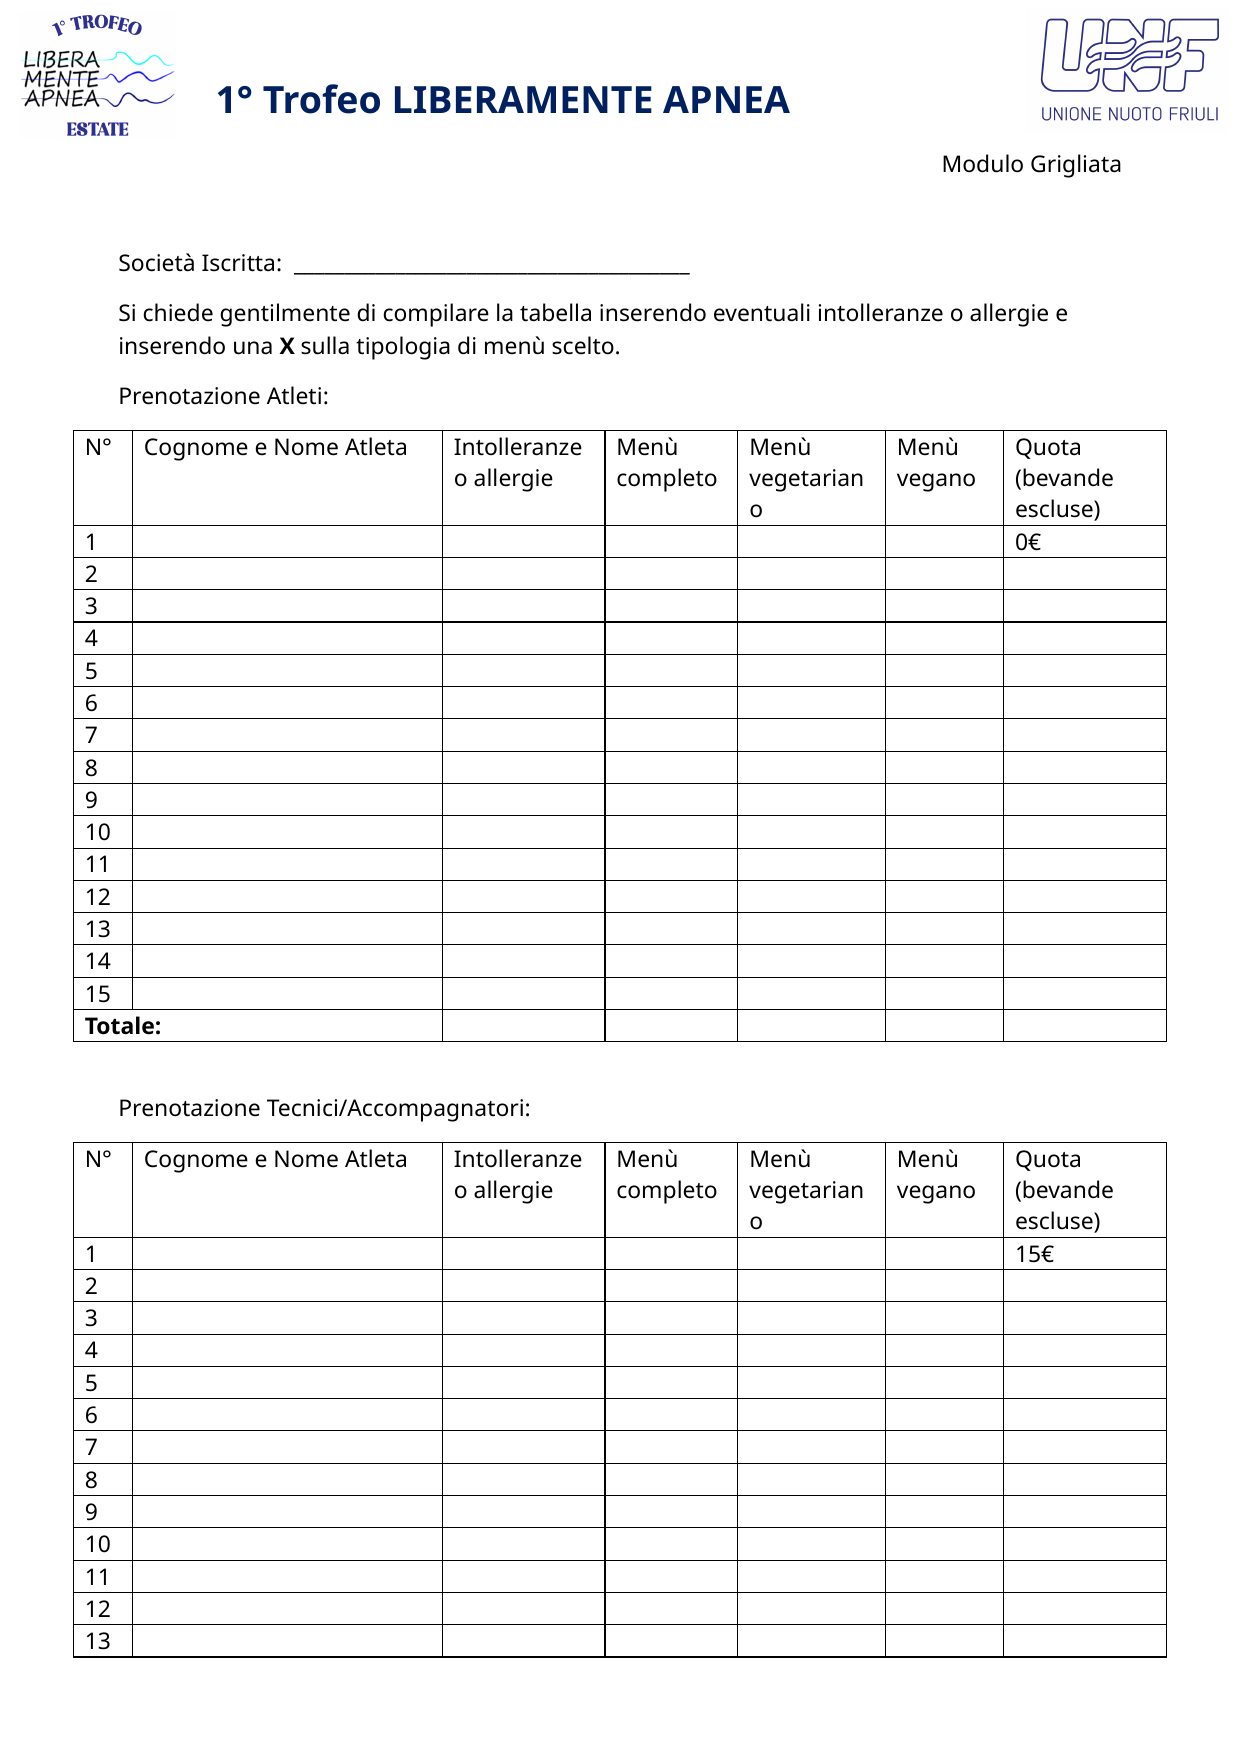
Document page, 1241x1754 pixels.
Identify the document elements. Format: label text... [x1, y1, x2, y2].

table_cell [738, 881, 885, 912]
table_cell [606, 1238, 737, 1269]
table_cell 6 [74, 687, 132, 718]
table_header Quota (bevande escluse) [1004, 431, 1166, 524]
table_cell [738, 623, 885, 654]
table_cell [443, 1335, 604, 1366]
table_cell [606, 1010, 737, 1041]
table_cell [738, 913, 885, 944]
table_cell [886, 655, 1003, 686]
table_cell [886, 1335, 1003, 1366]
table_cell [133, 849, 442, 880]
table_cell [738, 558, 885, 589]
table_cell [1004, 1625, 1166, 1656]
table_cell 12 [74, 881, 132, 912]
table_cell [886, 1399, 1003, 1430]
table_cell [606, 881, 737, 912]
table_cell [886, 816, 1003, 847]
table_cell [443, 784, 604, 815]
table_cell [606, 784, 737, 815]
table_cell [443, 655, 604, 686]
table_cell 5 [74, 1367, 132, 1398]
table_cell [738, 719, 885, 751]
table_cell [1004, 1367, 1166, 1398]
table_cell [133, 752, 442, 783]
table_cell [1004, 1561, 1166, 1592]
table_cell 9 [74, 1496, 132, 1527]
table_cell [133, 1270, 442, 1301]
table_cell [1004, 1496, 1166, 1527]
table_cell 10 [74, 1528, 132, 1559]
table_cell 8 [74, 752, 132, 783]
table_cell [738, 816, 885, 847]
table_cell [606, 978, 737, 1009]
table_cell [443, 816, 604, 847]
table_cell [1004, 1431, 1166, 1463]
table_cell 10 [74, 816, 132, 847]
table_cell [133, 590, 442, 621]
table_cell [1004, 1302, 1166, 1333]
table_cell [738, 1367, 885, 1398]
table_cell [606, 816, 737, 847]
table_cell [738, 945, 885, 977]
table_cell [133, 816, 442, 847]
table_cell [443, 1399, 604, 1430]
table_cell [606, 1270, 737, 1301]
table_cell [886, 945, 1003, 977]
table_header Menù vegano [886, 1143, 1003, 1237]
table_cell [1004, 945, 1166, 977]
table_cell [606, 558, 737, 589]
table_cell 12 [74, 1593, 132, 1624]
table_cell [606, 945, 737, 977]
table_cell [133, 558, 442, 589]
table_header Menù vegetariano [738, 431, 885, 524]
table_cell 15 [74, 978, 132, 1009]
table_cell [606, 1431, 737, 1463]
table_cell [443, 1431, 604, 1463]
table_cell [738, 752, 885, 783]
table_cell 3 [74, 1302, 132, 1333]
table_cell [1004, 978, 1166, 1009]
table_cell [738, 1464, 885, 1495]
table_cell [886, 526, 1003, 557]
table_cell [1004, 687, 1166, 718]
table_cell [886, 1593, 1003, 1624]
table_cell [606, 1335, 737, 1366]
table_cell [133, 784, 442, 815]
table_cell [738, 1431, 885, 1463]
table_cell [443, 913, 604, 944]
table_cell [886, 978, 1003, 1009]
table_cell [886, 1561, 1003, 1592]
table_cell [443, 687, 604, 718]
table_cell [133, 1367, 442, 1398]
table_cell [1004, 558, 1166, 589]
table_cell 6 [74, 1399, 132, 1430]
table_cell 5 [74, 655, 132, 686]
table_cell [886, 1464, 1003, 1495]
table_cell [133, 1561, 442, 1592]
table_cell 14 [74, 945, 132, 977]
table_cell [738, 784, 885, 815]
table_cell [133, 1399, 442, 1430]
table_cell [606, 913, 737, 944]
text Prenotazione Tecnici/Accompagnatori: [118, 1092, 1122, 1123]
table_cell [133, 1496, 442, 1527]
table_header Intolleranze o allergie [443, 431, 604, 524]
table_cell 1 [74, 526, 132, 557]
table_cell [738, 1010, 885, 1041]
table_cell [1004, 623, 1166, 654]
table_cell [133, 1593, 442, 1624]
table_cell [886, 1367, 1003, 1398]
table_cell [443, 590, 604, 621]
table_cell [133, 1238, 442, 1269]
table_cell [606, 1399, 737, 1430]
table_cell [133, 913, 442, 944]
table_cell [738, 1528, 885, 1559]
table_cell [738, 687, 885, 718]
table_cell [1004, 1464, 1166, 1495]
table_cell [1004, 590, 1166, 621]
table_cell [738, 1335, 885, 1366]
table_cell [606, 849, 737, 880]
table_cell [443, 1367, 604, 1398]
table_cell [886, 590, 1003, 621]
table_header Cognome e Nome Atleta [133, 1143, 442, 1237]
table_cell [443, 1528, 604, 1559]
table_header Menù vegano [886, 431, 1003, 524]
table_cell [443, 1593, 604, 1624]
table_header Quota (bevande escluse) [1004, 1143, 1166, 1237]
table_cell [133, 655, 442, 686]
table_cell [443, 849, 604, 880]
table_cell [133, 1464, 442, 1495]
table_header Menù completo [606, 431, 737, 524]
table_cell [606, 752, 737, 783]
table_cell [886, 719, 1003, 751]
table_cell [443, 1561, 604, 1592]
table_cell [738, 849, 885, 880]
table_cell [606, 1528, 737, 1559]
table_cell [443, 1302, 604, 1333]
table_cell [886, 558, 1003, 589]
table_cell [133, 1335, 442, 1366]
table_cell [606, 526, 737, 557]
table_cell [886, 1625, 1003, 1656]
table_cell [738, 1302, 885, 1333]
table_cell 8 [74, 1464, 132, 1495]
table_cell [738, 590, 885, 621]
table_cell [886, 913, 1003, 944]
table_cell [443, 1010, 604, 1041]
table_cell [738, 1399, 885, 1430]
table_cell 0€ [1004, 526, 1166, 557]
table_cell 9 [74, 784, 132, 815]
table_cell [1004, 1528, 1166, 1559]
table_cell [443, 1238, 604, 1269]
table_cell [133, 1302, 442, 1333]
table_cell [1004, 784, 1166, 815]
table_cell [886, 687, 1003, 718]
table_cell 2 [74, 558, 132, 589]
table_cell [1004, 655, 1166, 686]
table_cell [443, 881, 604, 912]
table_cell [886, 881, 1003, 912]
table_cell [133, 687, 442, 718]
table_cell 7 [74, 1431, 132, 1463]
table_cell [606, 1367, 737, 1398]
table_cell [738, 655, 885, 686]
table_cell [738, 1561, 885, 1592]
table_header Intolleranze o allergie [443, 1143, 604, 1237]
table_cell [1004, 881, 1166, 912]
table_cell [1004, 1399, 1166, 1430]
table_cell 13 [74, 1625, 132, 1656]
table_cell 15€ [1004, 1238, 1166, 1269]
table_cell [606, 1625, 737, 1656]
table_cell [133, 719, 442, 751]
table_cell [1004, 1010, 1166, 1041]
table_cell [606, 1496, 737, 1527]
table_cell 2 [74, 1270, 132, 1301]
table_cell [738, 526, 885, 557]
table_cell [1004, 913, 1166, 944]
table_cell [738, 1625, 885, 1656]
table_cell [443, 945, 604, 977]
table_cell [886, 1238, 1003, 1269]
table_cell [886, 1496, 1003, 1527]
text Si chiede gentilmente di compilare la tabella inserendo eventuali intolleranze o allergie e inserendo una X sulla tipologia di menù scelto. [118, 297, 1122, 361]
table_cell [1004, 1270, 1166, 1301]
table_cell [886, 1010, 1003, 1041]
table_cell [443, 558, 604, 589]
table_header Cognome e Nome Atleta [133, 431, 442, 524]
table_cell [606, 1561, 737, 1592]
table_cell [443, 1270, 604, 1301]
table_cell 11 [74, 1561, 132, 1592]
text Società Iscritta: _______________________________________ [118, 247, 1122, 278]
table_cell [133, 623, 442, 654]
table_cell [886, 1528, 1003, 1559]
table_cell [886, 1302, 1003, 1333]
table_cell [738, 978, 885, 1009]
table_cell [606, 719, 737, 751]
table_cell [133, 881, 442, 912]
table_cell 13 [74, 913, 132, 944]
table_cell [133, 978, 442, 1009]
text Modulo Grigliata [118, 148, 1122, 179]
table_header N° [74, 431, 132, 524]
table_cell 4 [74, 1335, 132, 1366]
table_cell [443, 1496, 604, 1527]
table_cell [738, 1496, 885, 1527]
table_cell [886, 623, 1003, 654]
table_cell [133, 526, 442, 557]
table_cell [1004, 816, 1166, 847]
table_cell [738, 1238, 885, 1269]
table_cell [443, 1625, 604, 1656]
table_cell [443, 526, 604, 557]
table_cell [133, 1431, 442, 1463]
table_cell [606, 1302, 737, 1333]
table_cell 1 [74, 1238, 132, 1269]
table_cell [886, 1431, 1003, 1463]
table_cell 3 [74, 590, 132, 621]
table_cell [443, 1464, 604, 1495]
table_cell [738, 1270, 885, 1301]
table_cell [1004, 752, 1166, 783]
table_header N° [74, 1143, 132, 1237]
table_cell [738, 1593, 885, 1624]
table_cell Totale: [74, 1010, 442, 1041]
table_cell [1004, 719, 1166, 751]
table_cell [1004, 1593, 1166, 1624]
table_cell [443, 752, 604, 783]
table_header Menù completo [606, 1143, 737, 1237]
table_cell [886, 1270, 1003, 1301]
table_cell [606, 1593, 737, 1624]
table_header Menù vegetariano [738, 1143, 885, 1237]
table_cell [606, 1464, 737, 1495]
table_cell [443, 978, 604, 1009]
table_cell [1004, 849, 1166, 880]
table_cell [886, 784, 1003, 815]
table_cell 11 [74, 849, 132, 880]
table_cell [886, 849, 1003, 880]
text Prenotazione Atleti: [118, 380, 1122, 411]
table_cell [606, 590, 737, 621]
table_cell [606, 687, 737, 718]
table_cell [133, 1528, 442, 1559]
table_cell [133, 1625, 442, 1656]
table_cell [606, 623, 737, 654]
table_cell [606, 655, 737, 686]
table_cell 7 [74, 719, 132, 751]
table_cell 4 [74, 623, 132, 654]
table_cell [1004, 1335, 1166, 1366]
table_cell [886, 752, 1003, 783]
table_cell [443, 719, 604, 751]
table_cell [443, 623, 604, 654]
table_cell [133, 945, 442, 977]
